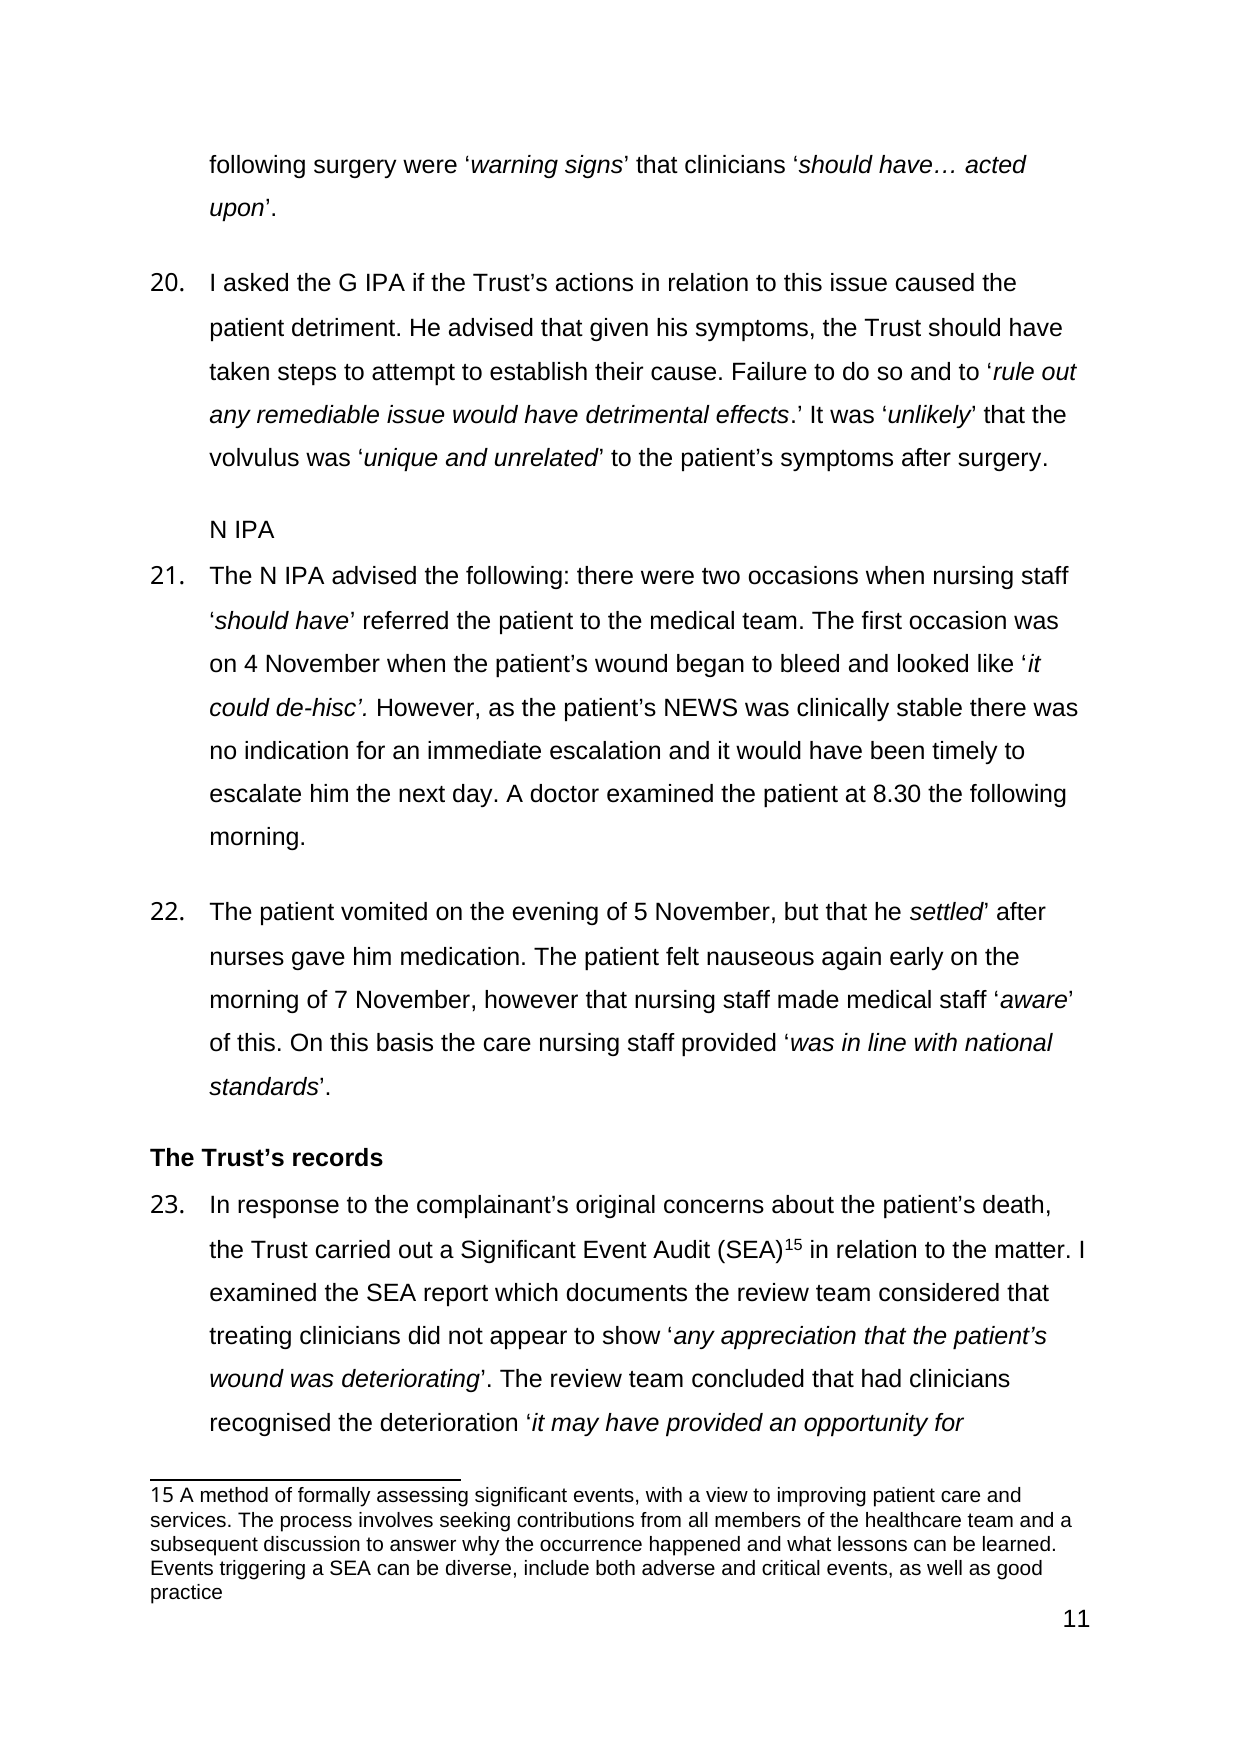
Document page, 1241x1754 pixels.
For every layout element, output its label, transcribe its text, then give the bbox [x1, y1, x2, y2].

text The Trust’s records [150, 1143, 1090, 1172]
text N IPA [209, 515, 1090, 543]
list following surgery were ‘warning signs’ that clinicians ‘should have… acted upon’. [150, 150, 1090, 222]
list In response to the complainant’s original concerns about the patient’s death, the Trust carried out a Significant Event Audit (SEA) in relation to the matter. I examined the SEA report which documents the review team considered that treating clinicians did not appear to show ‘any appreciation that the patient’s wound was deteriorating’. The review team concluded that had clinicians recognised the deterioration ‘it may have provided an opportunity for [150, 1187, 1090, 1436]
list The patient vomited on the evening of 5 November, but that he settled’ after nurses gave him medication. The patient felt nauseous again early on the morning of 7 November, however that nursing staff made medical staff ‘aware’ of this. On this basis the care nursing staff provided ‘was in line with national standards’. [150, 894, 1090, 1100]
list I asked the G IPA if the Trust’s actions in relation to this issue caused the patient detriment. He advised that given his symptoms, the Trust should have taken steps to attempt to establish their cause. Failure to do so and to ‘rule out any remediable issue would have detrimental effects.’ It was ‘unlikely’ that the volvulus was ‘unique and unrelated’ to the patient’s symptoms after surgery. [150, 265, 1090, 472]
list A method of formally assessing significant events, with a view to improving patient care and services. The process involves seeking contributions from all members of the healthcare team and a subsequent discussion to answer why the occurrence happened and what lessons can be learned. Events triggering a SEA can be diverse, include both adverse and critical events, as well as good practice [150, 1480, 1090, 1604]
list The N IPA advised the following: there were two occasions when nursing staff ‘should have’ referred the patient to the medical team. The first occasion was on 4 November when the patient’s wound began to bleed and looked like ‘it could de-hisc’. However, as the patient’s NEWS was clinically stable there was no indication for an immediate escalation and it would have been timely to escalate him the next day. A doctor examined the patient at 8.30 the following morning. [150, 558, 1090, 851]
